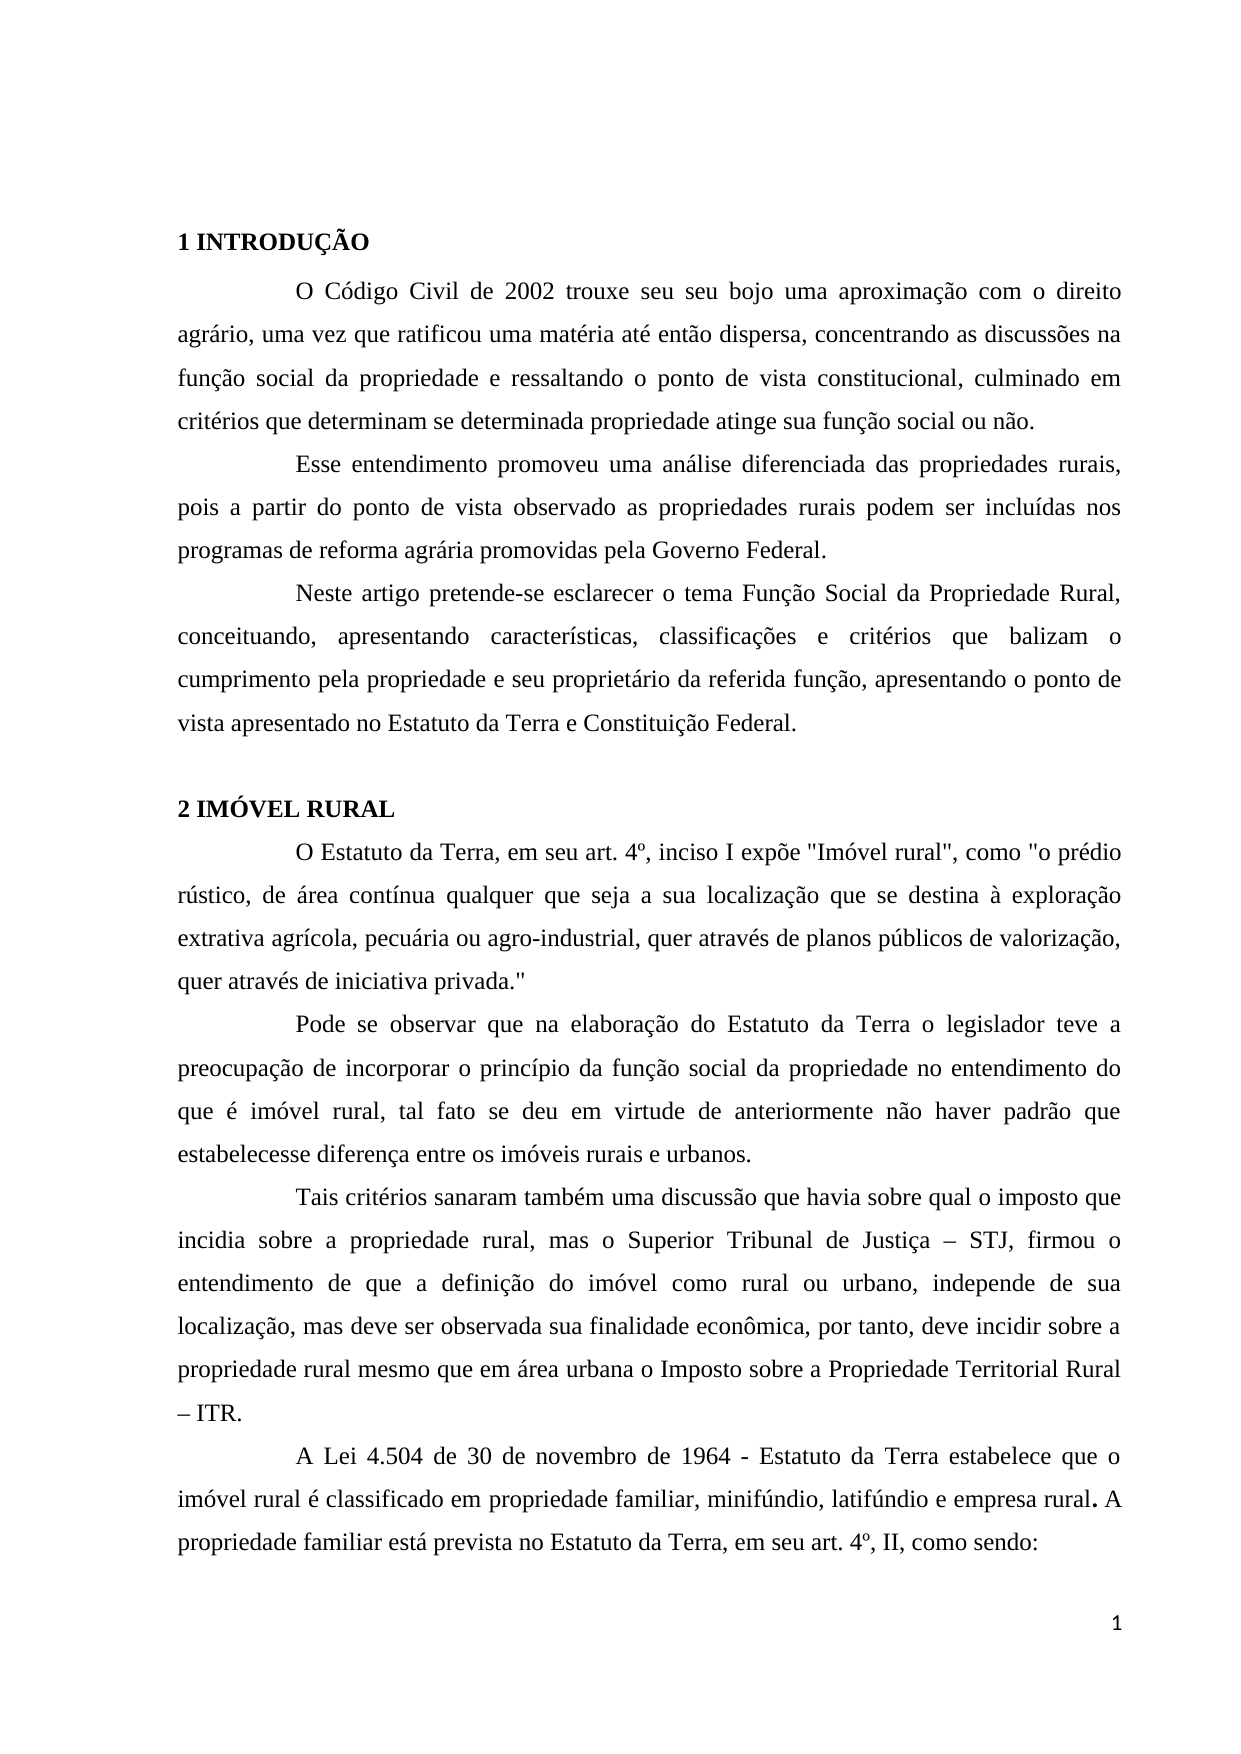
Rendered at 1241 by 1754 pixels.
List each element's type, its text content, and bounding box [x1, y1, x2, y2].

text O Código Civil de 2002 trouxe seu seu bojo uma aproximação com o direito agrário, uma vez que ratificou uma matéria até então dispersa, concentrando as discussões na função social da propriedade e ressaltando o ponto de vista constitucional, culminado em critérios que determinam se determinada propriedade atinge sua função social ou não. [177, 276, 1122, 434]
text Neste artigo pretende-se esclarecer o tema Função Social da Propriedade Rural, conceituando, apresentando características, classificações e critérios que balizam o cumprimento pela propriedade e seu proprietário da referida função, apresentando o ponto de vista apresentado no Estatuto da Terra e Constituição Federal. [177, 578, 1122, 736]
text 1 INTRODUÇÃO [177, 227, 1122, 256]
text Tais critérios sanaram também uma discussão que havia sobre qual o imposto que incidia sobre a propriedade rural, mas o Superior Tribunal de Justiça – STJ, firmou o entendimento de que a definição do imóvel como rural ou urbano, independe de sua localização, mas deve ser observada sua finalidade econômica, por tanto, deve incidir sobre a propriedade rural mesmo que em área urbana o Imposto sobre a Propriedade Territorial Rural – ITR. [177, 1182, 1122, 1426]
text Pode se observar que na elaboração do Estatuto da Terra o legislador teve a preocupação de incorporar o princípio da função social da propriedade no entendimento do que é imóvel rural, tal fato se deu em virtude de anteriormente não haver padrão que estabelecesse diferença entre os imóveis rurais e urbanos. [177, 1009, 1122, 1168]
text Esse entendimento promoveu uma análise diferenciada das propriedades rurais, pois a partir do ponto de vista observado as propriedades rurais podem ser incluídas nos programas de reforma agrária promovidas pela Governo Federal. [177, 449, 1122, 564]
text A Lei 4.504 de 30 de novembro de 1964 - Estatuto da Terra estabelece que o imóvel rural é classificado em propriedade familiar, minifúndio, latifúndio e empresa rural. A propriedade familiar está prevista no Estatuto da Terra, em seu art. 4º, II, como sendo: [177, 1441, 1122, 1556]
text 2 IMÓVEL RURAL [177, 794, 1122, 823]
text O Estatuto da Terra, em seu art. 4º, inciso I expõe "Imóvel rural", como "o prédio rústico, de área contínua qualquer que seja a sua localização que se destina à exploração extrativa agrícola, pecuária ou agro-industrial, quer através de planos públicos de valorização, quer através de iniciativa privada." [177, 837, 1122, 995]
